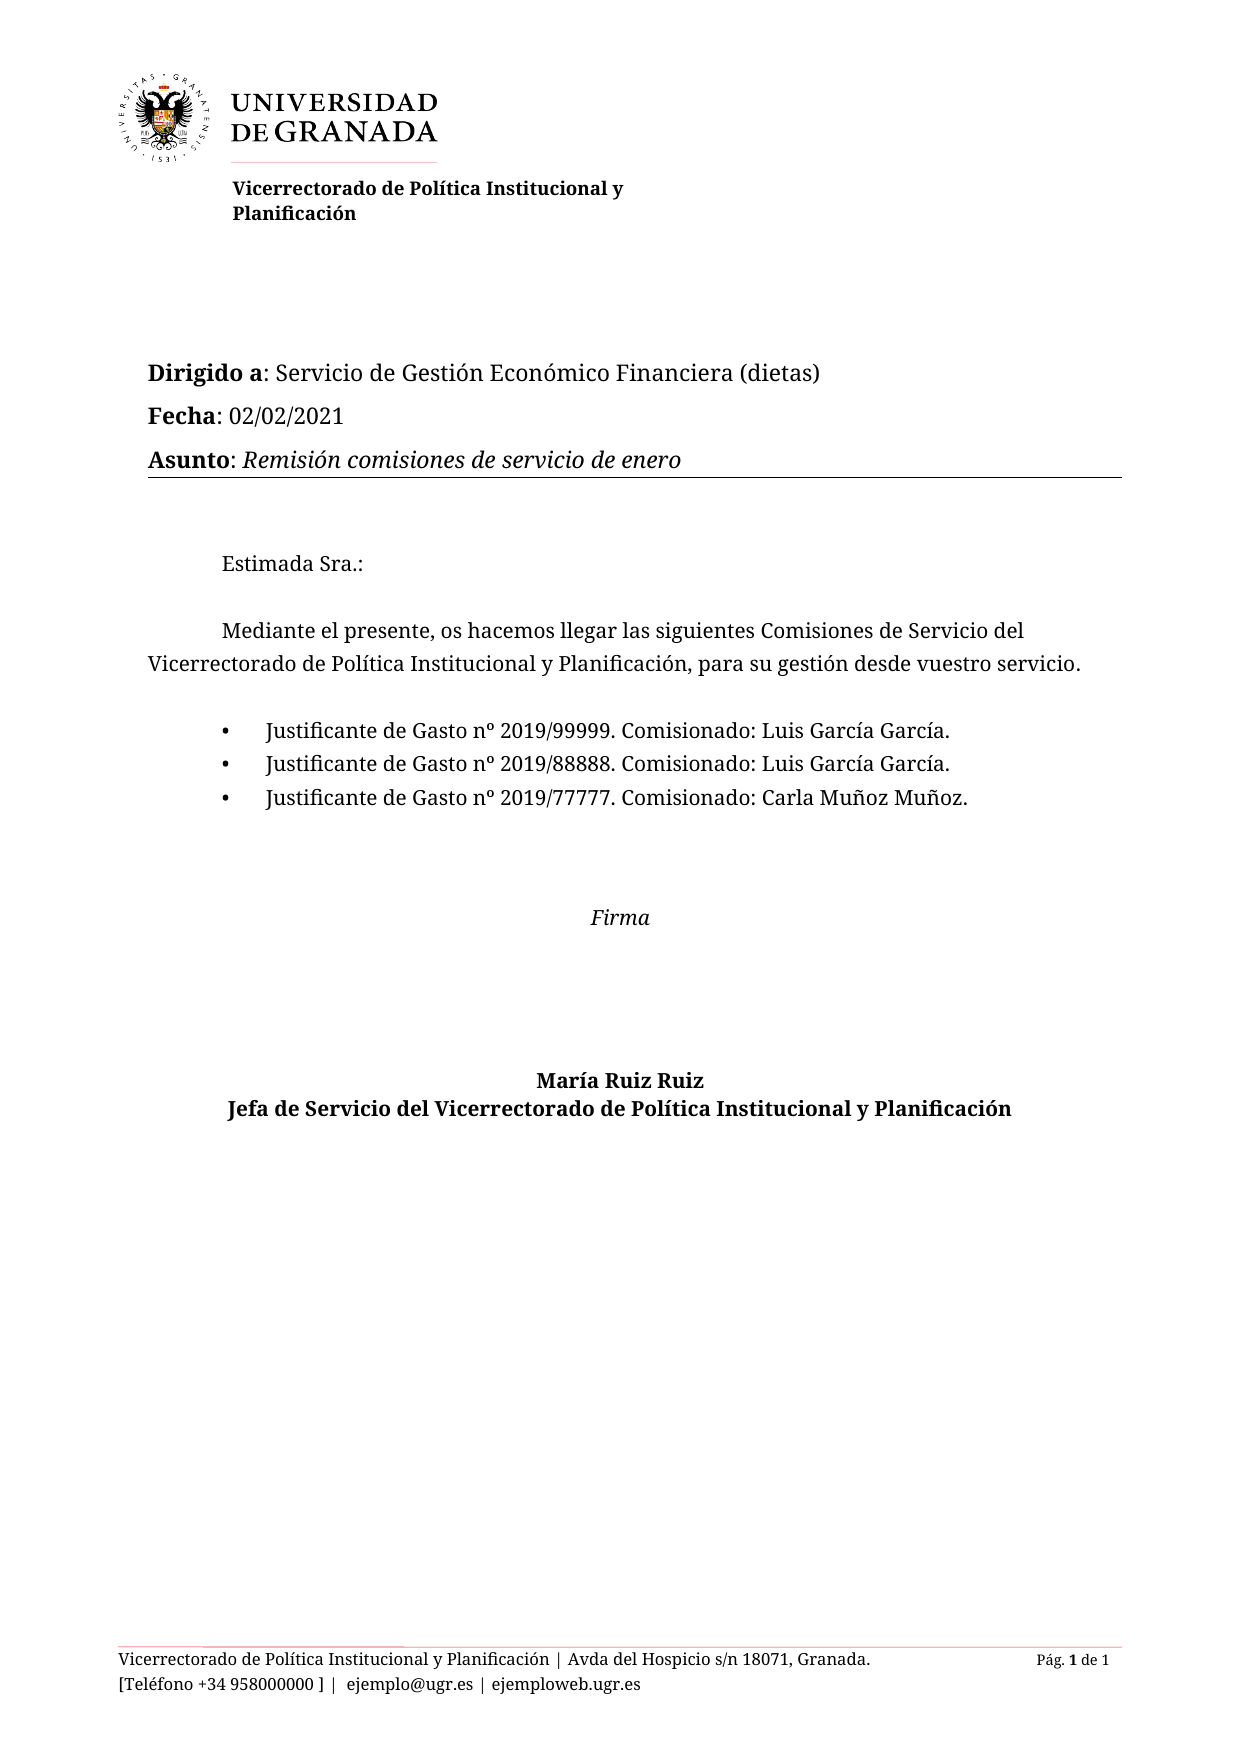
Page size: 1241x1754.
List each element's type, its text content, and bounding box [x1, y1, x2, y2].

picture [118, 73, 438, 163]
text María Ruiz Ruiz [118, 1066, 1122, 1094]
text Fecha: 02/02/2021 [148, 400, 1122, 431]
text • Justificante de Gasto nº 2019/88888. Comisionado: Luis García García. [222, 745, 1122, 778]
text • Justificante de Gasto nº 2019/77777. Comisionado: Carla Muñoz Muñoz. [222, 778, 1122, 812]
text • Justificante de Gasto nº 2019/99999. Comisionado: Luis García García. [222, 712, 1122, 745]
text Estimada Sra.: [148, 545, 1122, 578]
text Jefa de Servicio del Vicerrectorado de Política Institucional y Planificación [118, 1094, 1122, 1123]
text Asunto: Remisión comisiones de servicio de enero [148, 444, 1122, 477]
text Dirigido a: Servicio de Gestión Económico Financiera (dietas) [148, 356, 1122, 388]
text Firma [118, 899, 1122, 932]
text Mediante el presente, os hacemos llegar las siguientes Comisiones de Servicio del Vicerrectorado de Política Institucional y Planificación, para su gestión desde vuestro servicio. [148, 612, 1122, 678]
